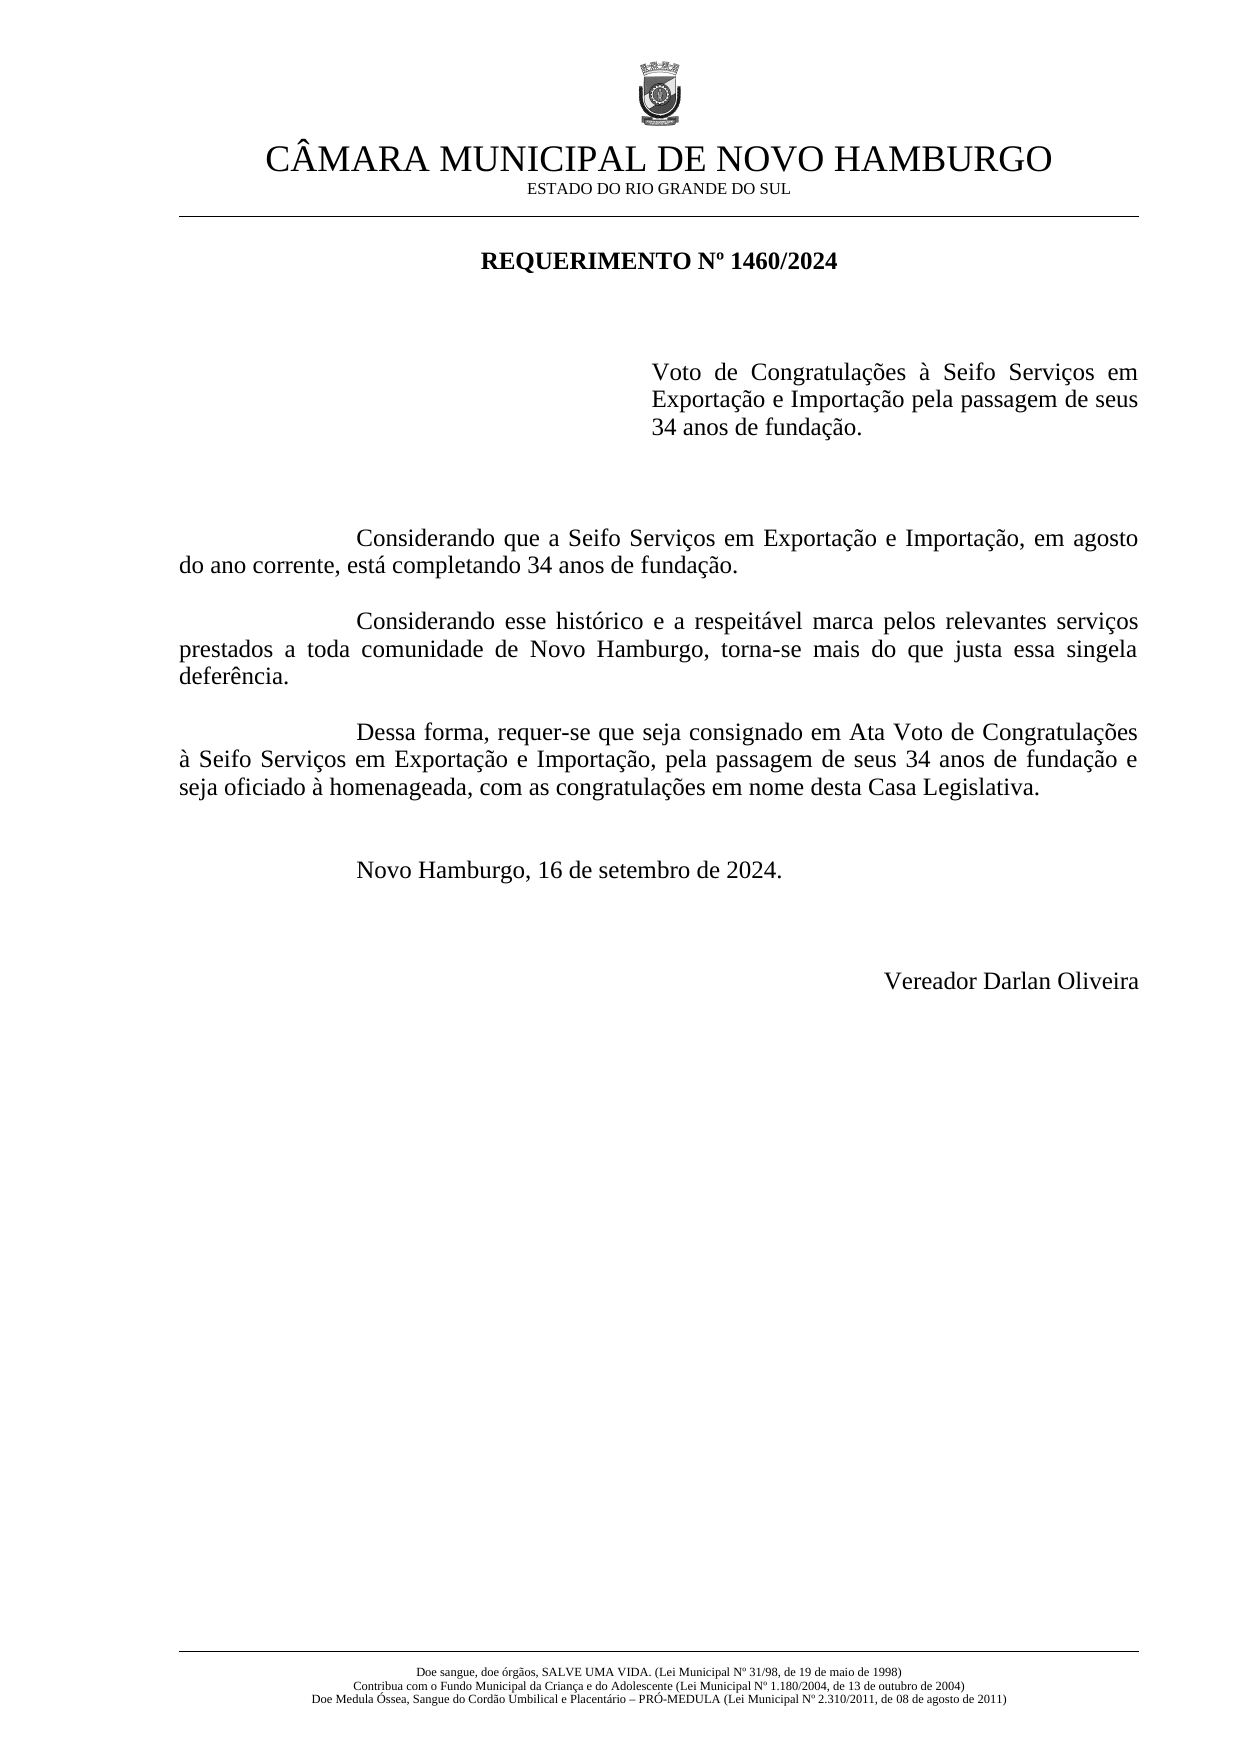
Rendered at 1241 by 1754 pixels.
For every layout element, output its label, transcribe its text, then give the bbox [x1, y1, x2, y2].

text Considerando esse histórico e a respeitável marca pelos relevantes serviços prestados a toda comunidade de Novo Hamburgo, torna-se mais do que justa essa singela deferência. [179, 607, 1139, 690]
text Novo Hamburgo, 16 de setembro de 2024. [179, 856, 1139, 884]
text REQUERIMENTO Nº 1460/2024 [179, 247, 1139, 274]
text Voto de Congratulações à Seifo Serviços em Exportação e Importação pela passagem de seus 34 anos de fundação. [651, 358, 1139, 441]
text Vereador Darlan Oliveira [179, 967, 1139, 995]
text Considerando que a Seifo Serviços em Exportação e Importação, em agosto do ano corrente, está completando 34 anos de fundação. [179, 524, 1139, 579]
text Dessa forma, requer-se que seja consignado em Ata Voto de Congratulações à Seifo Serviços em Exportação e Importação, pela passagem de seus 34 anos de fundação e seja oficiado à homenageada, com as congratulações em nome desta Casa Legislativa. [179, 718, 1139, 801]
